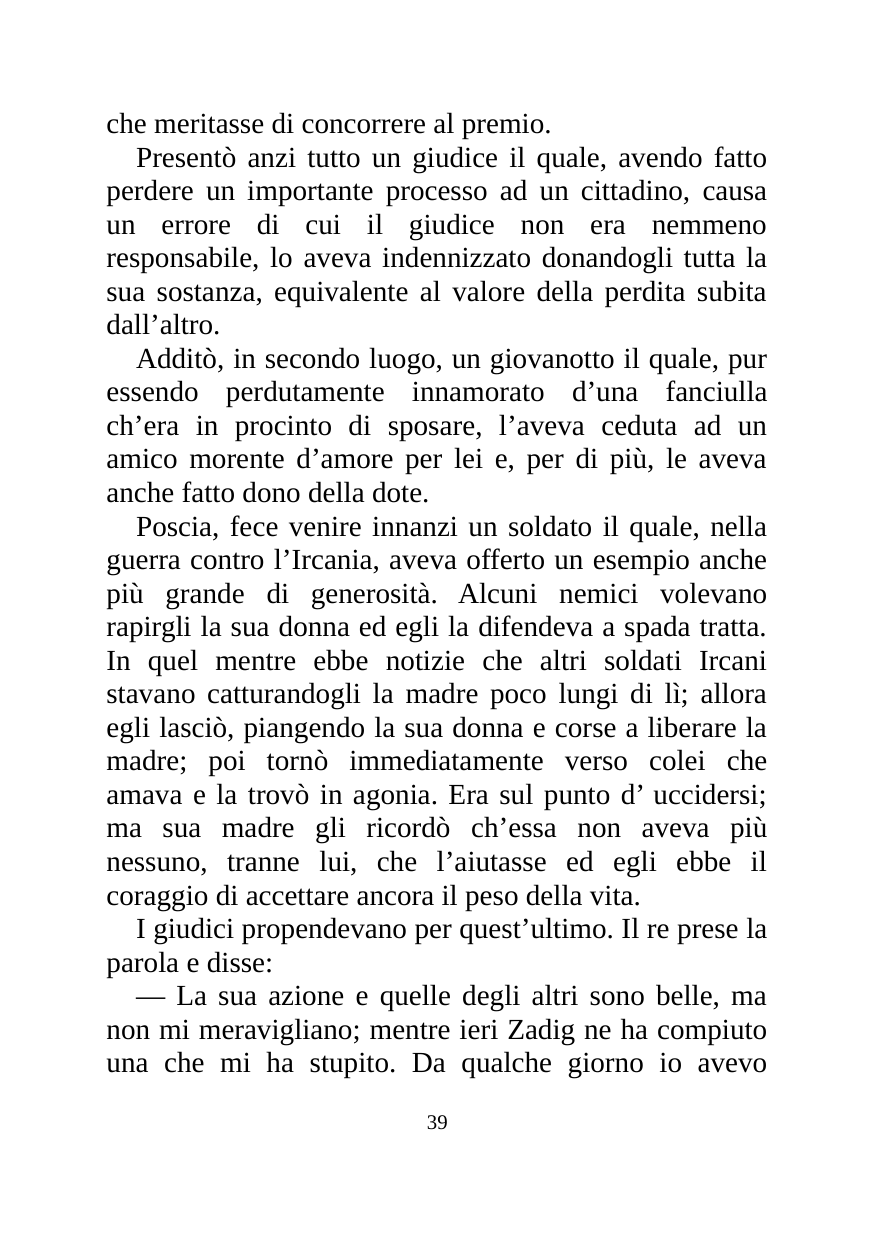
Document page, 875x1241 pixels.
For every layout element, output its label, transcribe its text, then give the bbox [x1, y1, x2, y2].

text Poscia, fece venire innanzi un soldato il quale, nella guerra contro l’Ircania, aveva offerto un esempio anche più grande di generosità. Alcuni nemici volevano rapirgli la sua donna ed egli la difendeva a spada tratta. In quel mentre ebbe notizie che altri soldati Ircani stavano catturandogli la madre poco lungi di lì; allora egli lasciò, piangendo la sua donna e corse a liberare la madre; poi tornò immediatamente verso colei che amava e la trovò in agonia. Era sul punto d’ uccidersi; ma sua madre gli ricordò ch’essa non aveva più nessuno, tranne lui, che l’aiutasse ed egli ebbe il coraggio di accettare ancora il peso della vita. [106, 509, 768, 911]
text I giudici propendevano per quest’ultimo. Il re prese la parola e disse: [106, 911, 768, 978]
text — La sua azione e quelle degli altri sono belle, ma non mi meravigliano; mentre ieri Zadig ne ha compiuto una che mi ha stupito. Da qualche giorno io avevo [106, 978, 768, 1079]
text Additò, in secondo luogo, un giovanotto il quale, pur essendo perdutamente innamorato d’una fanciulla ch’era in procinto di sposare, l’aveva ceduta ad un amico morente d’amore per lei e, per di più, le aveva anche fatto dono della dote. [106, 341, 768, 509]
text che meritasse di concorrere al premio. [106, 106, 768, 140]
text Presentò anzi tutto un giudice il quale, avendo fatto perdere un importante processo ad un cittadino, causa un errore di cui il giudice non era nemmeno responsabile, lo aveva indennizzato donandogli tutta la sua sostanza, equivalente al valore della perdita subita dall’altro. [106, 140, 768, 341]
